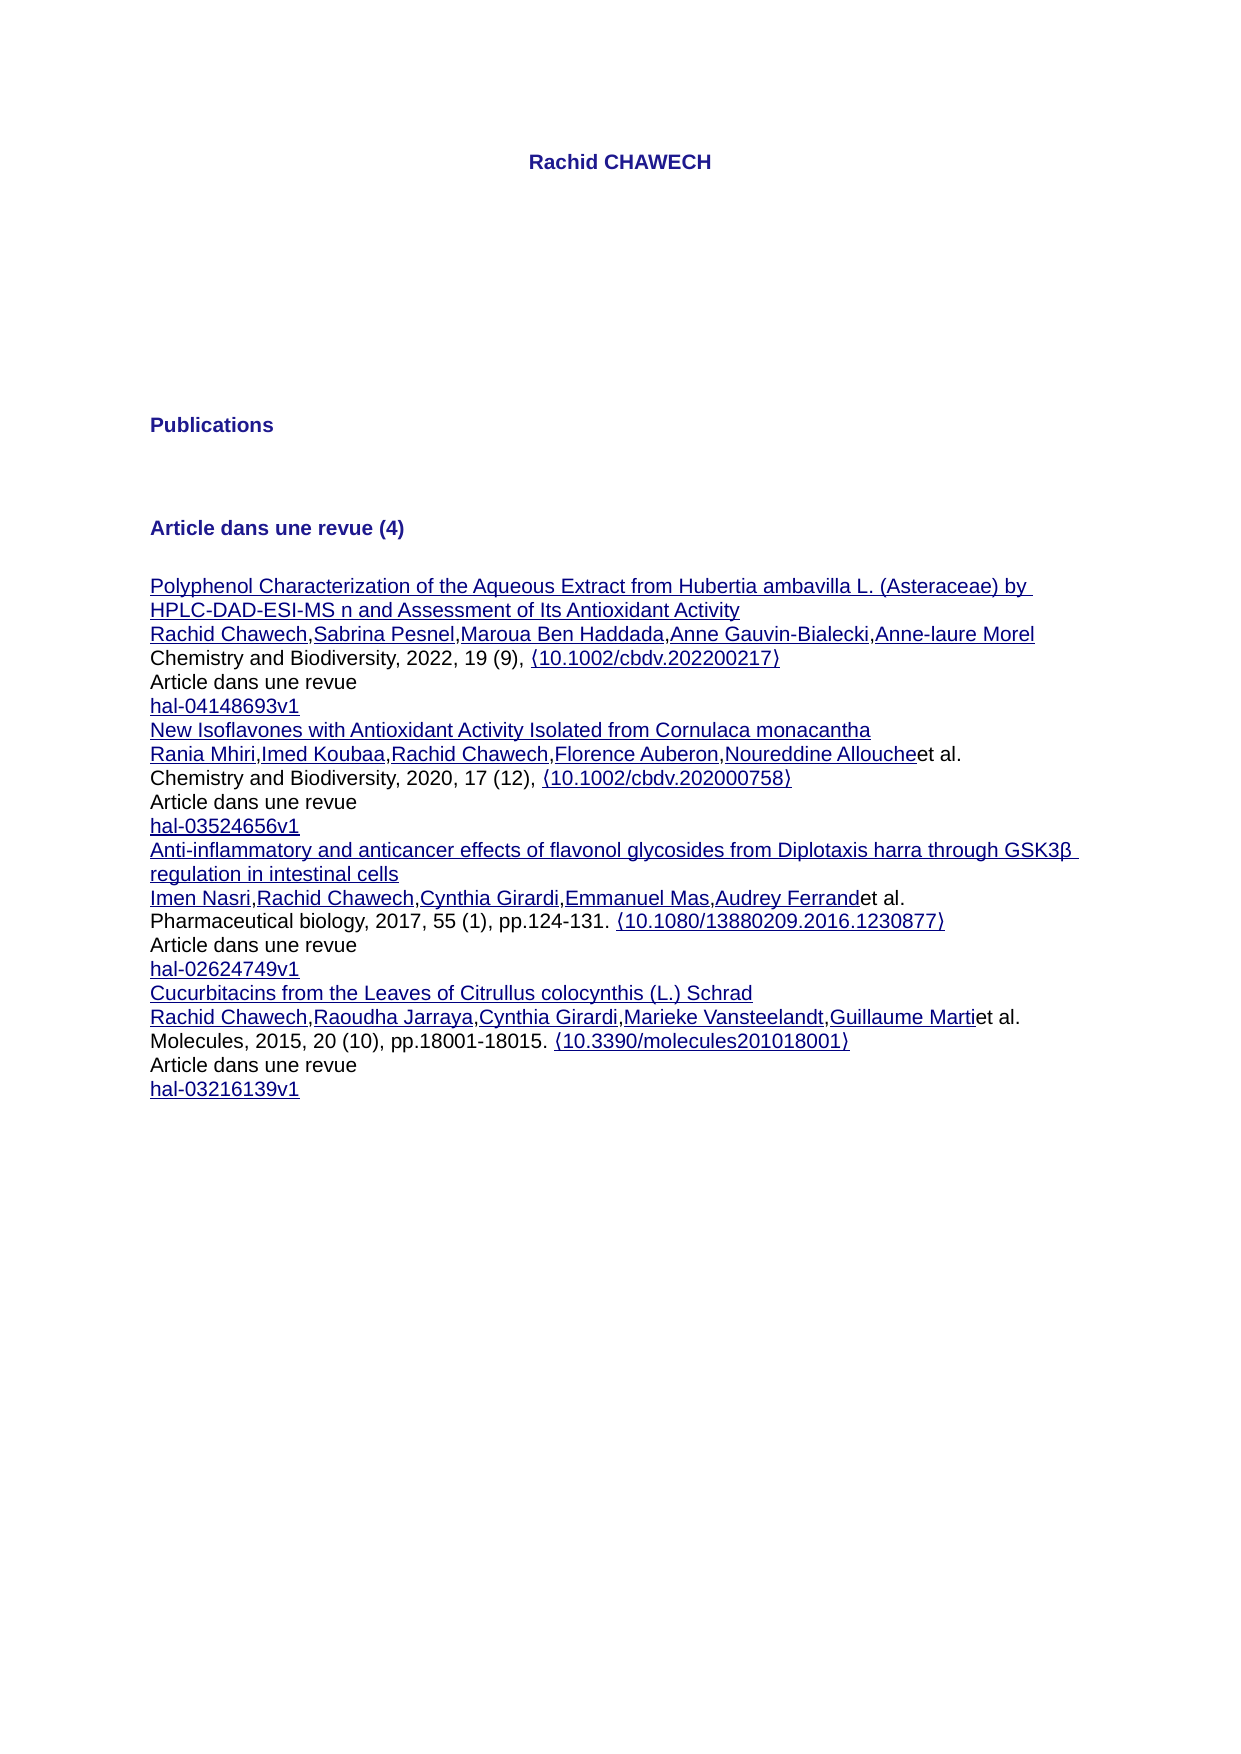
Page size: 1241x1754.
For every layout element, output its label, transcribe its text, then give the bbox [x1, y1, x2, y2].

table_header Polyphenol Characterization of the Aqueous Extract from Hubertia ambavilla L. (Asteraceae) by HPLC‐DAD‐ESI‐MS n and Assessment of Its Antioxidant Activity Rachid Chawech,Sabrina Pesnel,Maroua Ben Haddada,Anne Gauvin-Bialecki,Anne‐laure Morel Chemistry and Biodiversity, 2022, 19 (9), ⟨10.1002/cbdv.202200217⟩ Article dans une revue hal-04148693v1 [150, 574, 1090, 718]
table_cell Anti-inflammatory and anticancer effects of flavonol glycosides from Diplotaxis harra through GSK3β regulation in intestinal cells Imen Nasri,Rachid Chawech,Cynthia Girardi,Emmanuel Mas,Audrey Ferrandet al. Pharmaceutical biology, 2017, 55 (1), pp.124-131. ⟨10.1080/13880209.2016.1230877⟩ Article dans une revue hal-02624749v1 [150, 838, 1090, 981]
table_cell New Isoflavones with Antioxidant Activity Isolated from Cornulaca monacantha Rania Mhiri,Imed Koubaa,Rachid Chawech,Florence Auberon,Noureddine Alloucheet al. Chemistry and Biodiversity, 2020, 17 (12), ⟨10.1002/cbdv.202000758⟩ Article dans une revue hal-03524656v1 [150, 718, 1090, 837]
table_cell Cucurbitacins from the Leaves of Citrullus colocynthis (L.) Schrad Rachid Chawech,Raoudha Jarraya,Cynthia Girardi,Marieke Vansteelandt,Guillaume Martiet al. Molecules, 2015, 20 (10), pp.18001-18015. ⟨10.3390/molecules201018001⟩ Article dans une revue hal-03216139v1 [150, 981, 1090, 1101]
subtitle Article dans une revue (4) [150, 516, 1090, 539]
subtitle Rachid CHAWECH [150, 150, 1090, 174]
subtitle Publications [150, 412, 1090, 436]
